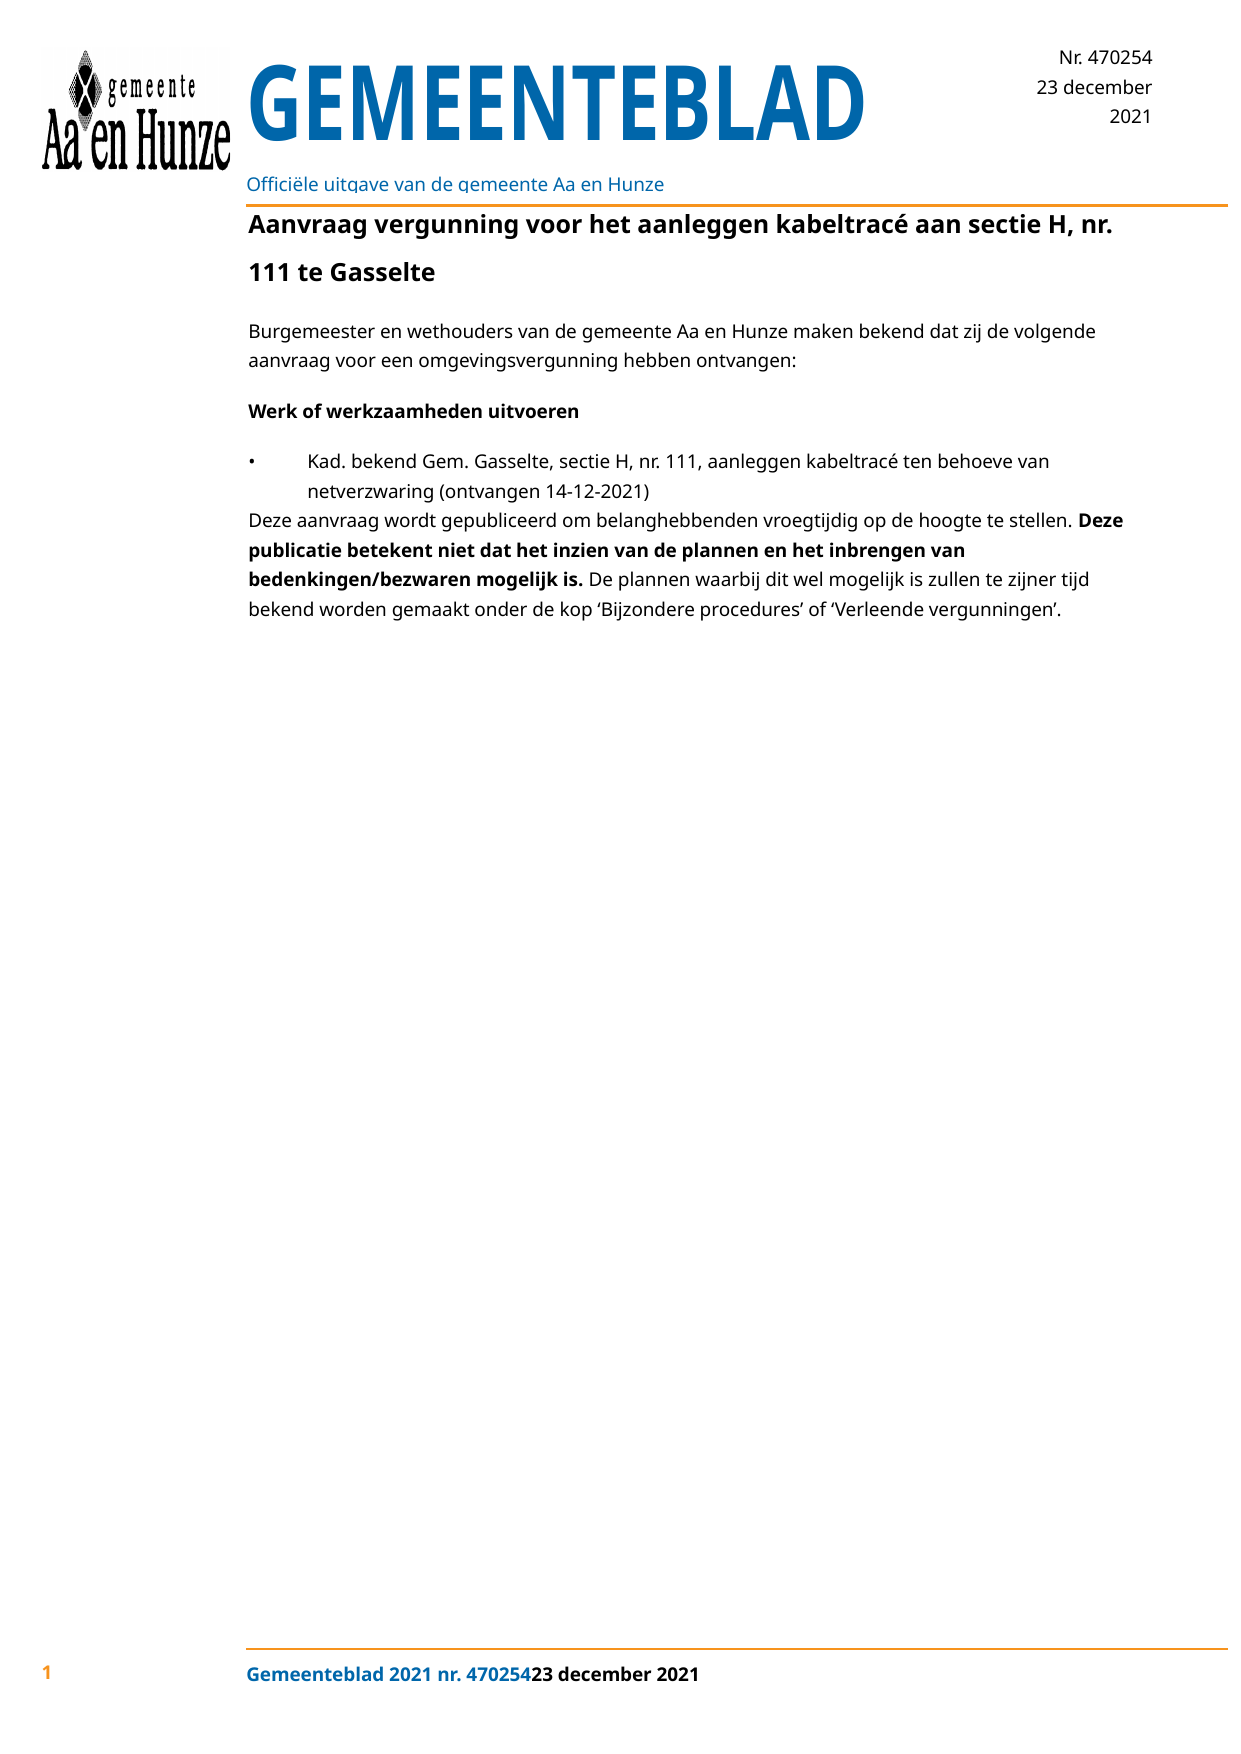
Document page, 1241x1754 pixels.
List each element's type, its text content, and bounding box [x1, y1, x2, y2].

picture [41, 47, 231, 172]
text Deze aanvraag wordt gepubliceerd om belanghebbenden vroegtijdig op de hoogte te stellen. Deze publicatie betekent niet dat het inzien van de plannen en het inbrengen van bedenkingen/bezwaren mogelijk is. De plannen waarbij dit wel mogelijk is zullen te zijner tijd bekend worden gemaakt onder de kop ‘Bijzondere procedures’ of ‘Verleende vergunningen’. [248, 507, 1152, 622]
text Aanvraag vergunning voor het aanleggen kabeltracé aan sectie H, nr. 111 te Gasselte [248, 207, 1152, 288]
text Werk of werkzaamheden uitvoeren [248, 398, 1152, 424]
list Kad. bekend Gem. Gasselte, sectie H, nr. 111, aanleggen kabeltracé ten behoeve van netverzwaring (ontvangen 14-12-2021) [248, 448, 1152, 504]
text Burgemeester en wethouders van de gemeente Aa en Hunze maken bekend dat zij de volgende aanvraag voor een omgevingsvergunning hebben ontvangen: [248, 318, 1152, 373]
